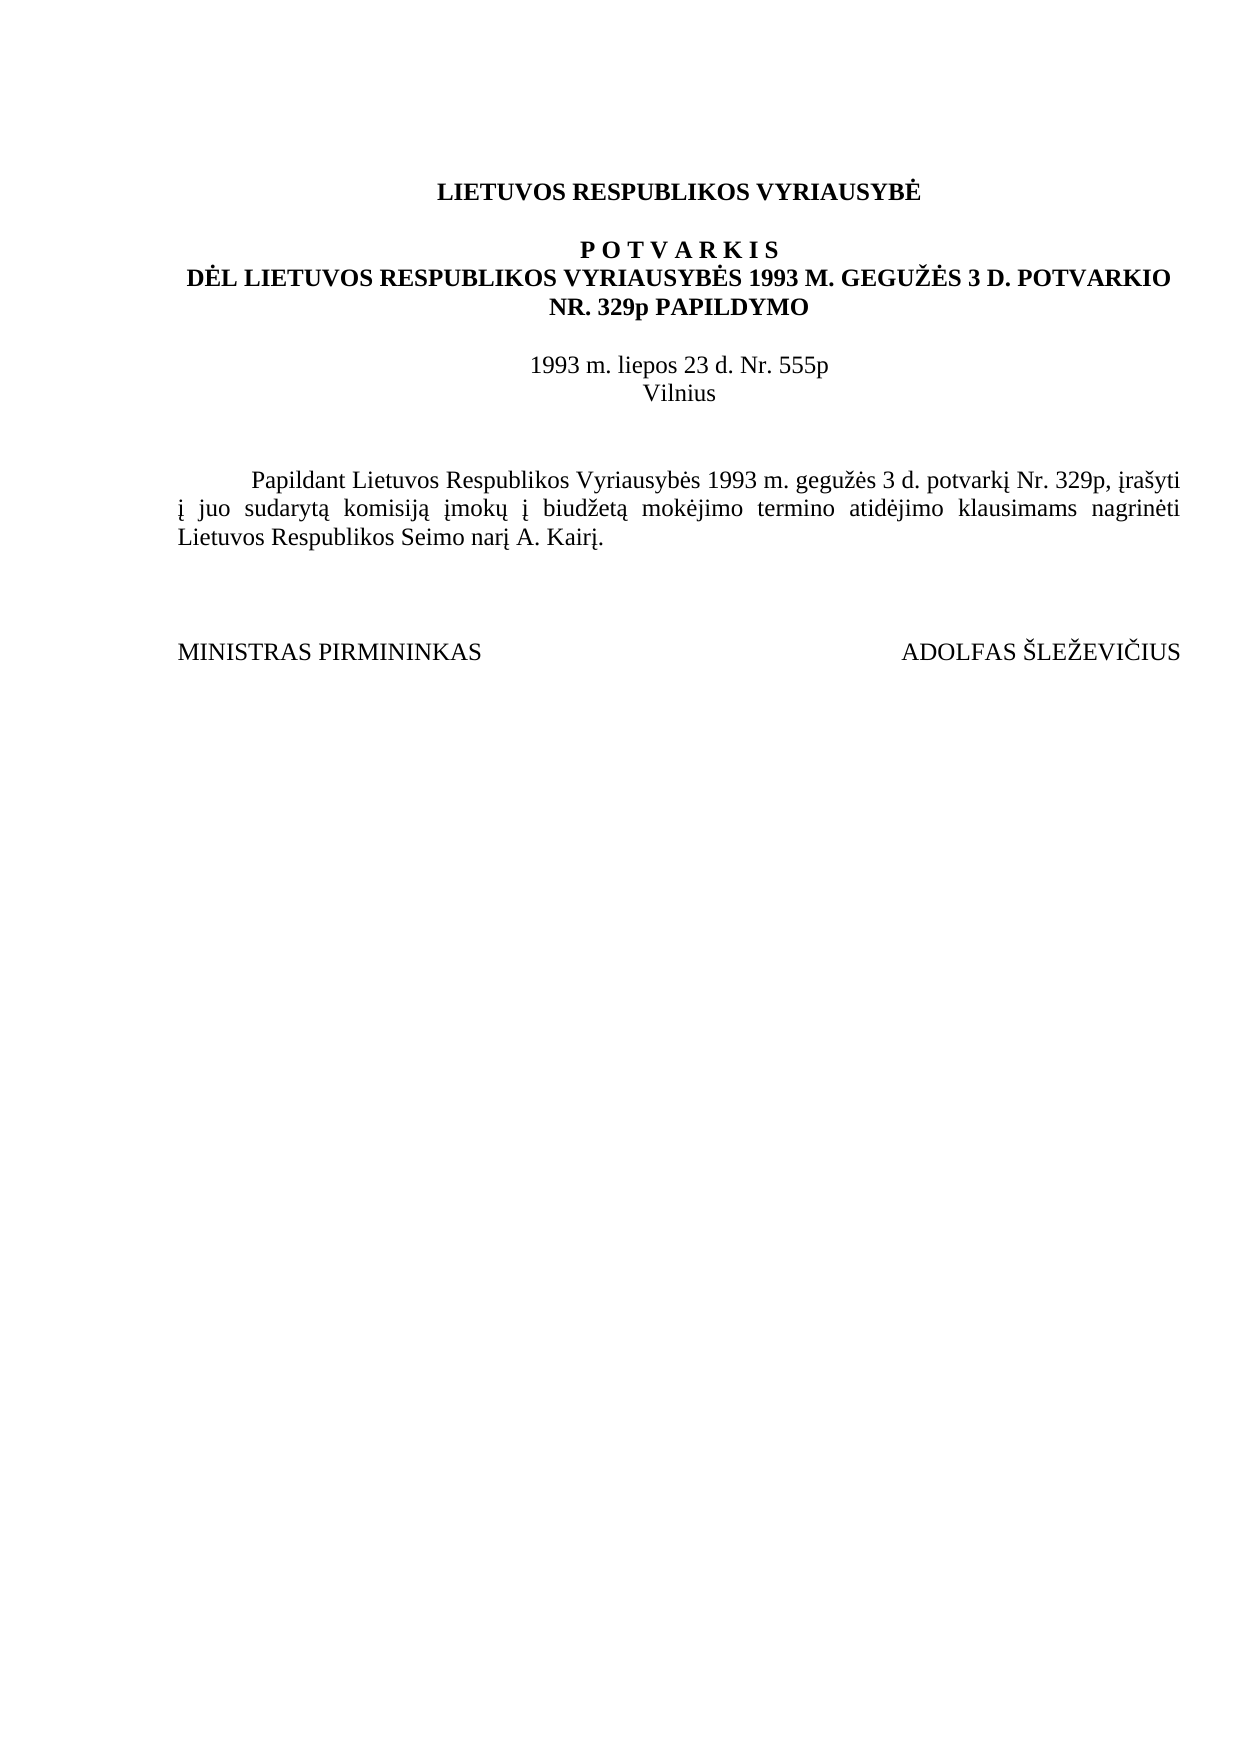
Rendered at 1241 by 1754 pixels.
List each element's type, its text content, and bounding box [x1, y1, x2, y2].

text MINISTRAS PIRMININKAS ADOLFAS ŠLEŽEVIČIUS [177, 637, 1181, 666]
text DĖL LIETUVOS RESPUBLIKOS VYRIAUSYBĖS 1993 M. GEGUŽĖS 3 D. POTVARKIO NR. 329p PAPILDYMO [177, 263, 1181, 321]
text 1993 m. liepos 23 d. Nr. 555p [177, 350, 1181, 378]
text LIETUVOS RESPUBLIKOS VYRIAUSYBĖ [177, 177, 1181, 206]
text P O T V A R K I S [177, 235, 1181, 263]
text Vilnius [177, 378, 1181, 407]
text Papildant Lietuvos Respublikos Vyriausybės 1993 m. gegužės 3 d. potvarkį Nr. 329p, įrašyti į juo sudarytą komisiją įmokų į biudžetą mokėjimo termino atidėjimo klausimams nagrinėti Lietuvos Respublikos Seimo narį A. Kairį. [177, 465, 1181, 551]
